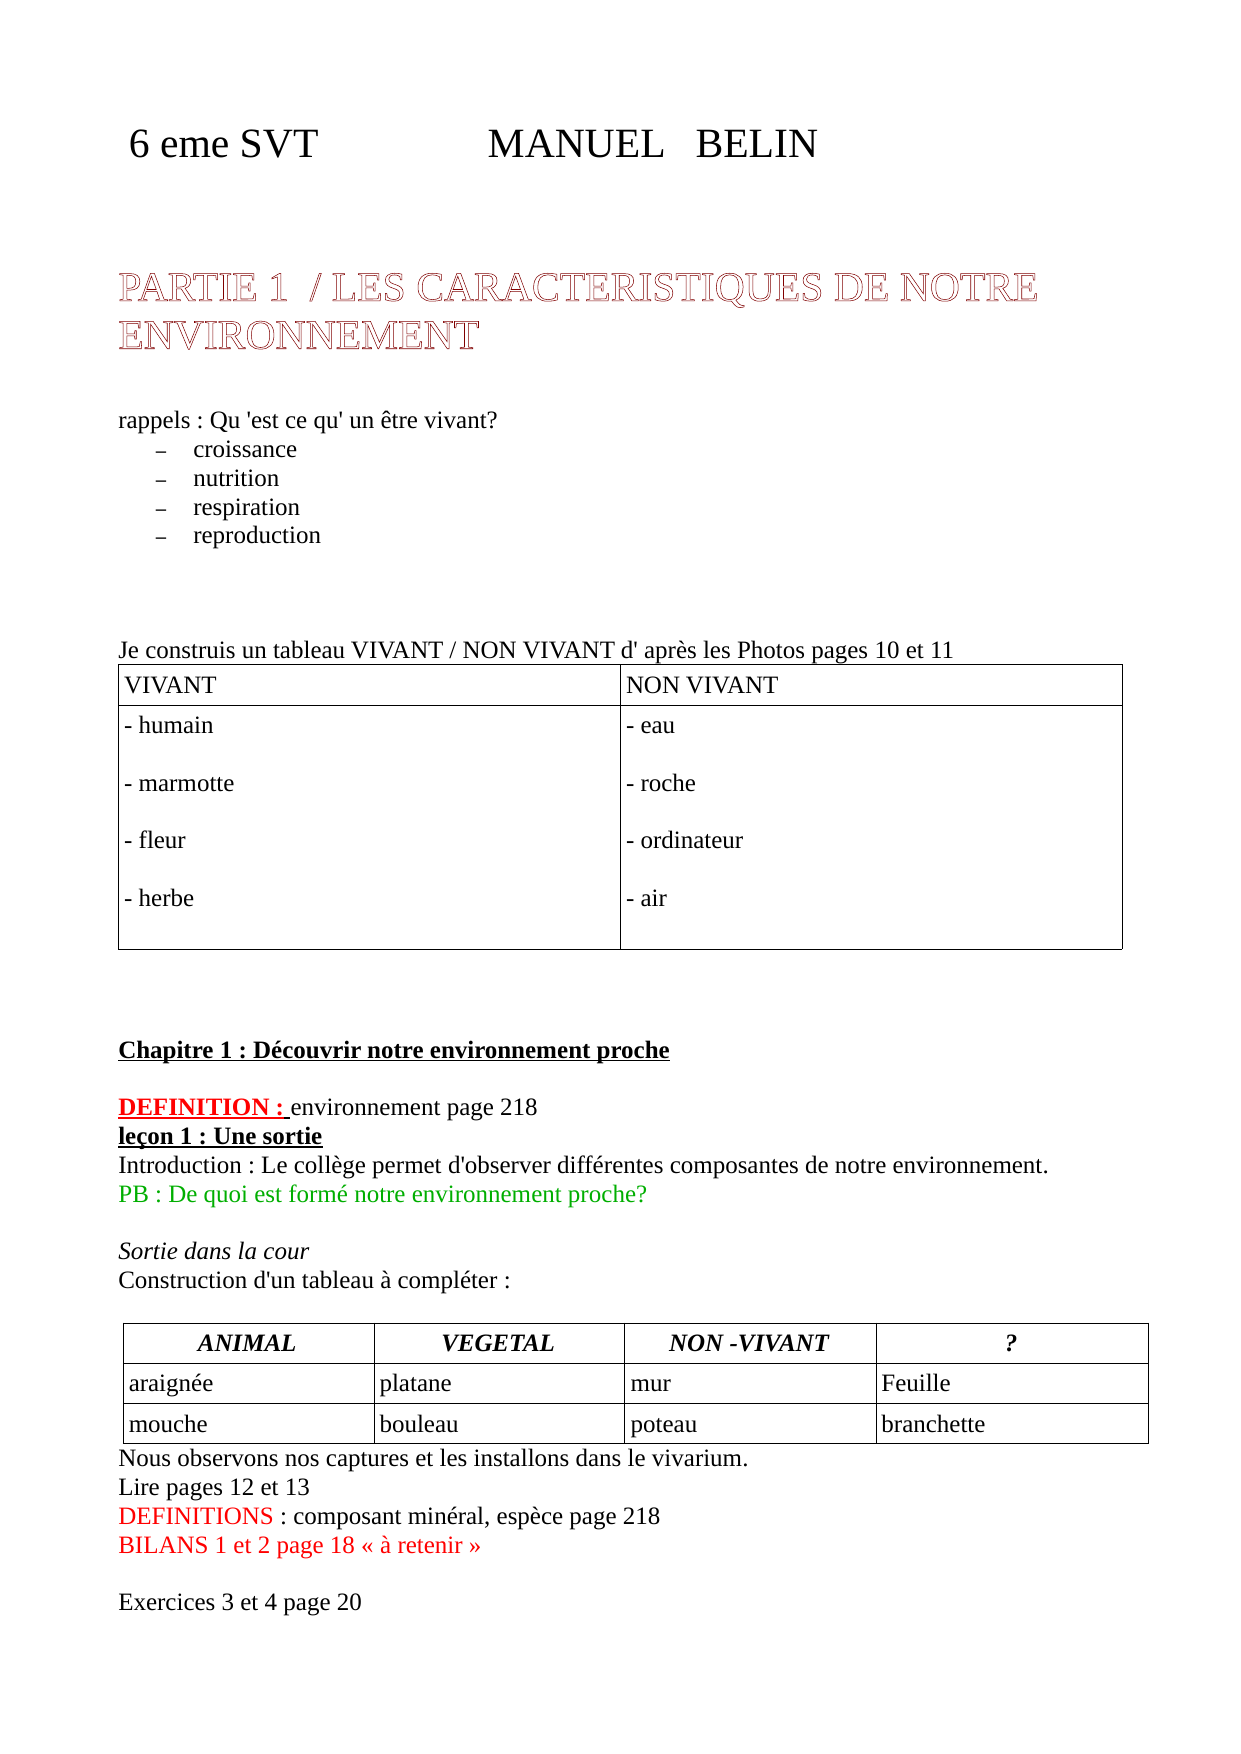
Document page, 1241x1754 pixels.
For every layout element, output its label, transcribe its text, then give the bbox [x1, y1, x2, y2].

text Construction d'un tableau à compléter : [118, 1265, 1122, 1294]
table_cell Feuille [877, 1364, 1148, 1403]
table_cell araignée [124, 1364, 374, 1403]
list nutrition [156, 463, 1122, 492]
table_cell platane [375, 1364, 624, 1403]
text BILANS 1 et 2 page 18 « à retenir » [118, 1530, 1122, 1558]
text rappels : Qu 'est ce qu' un être vivant? [118, 406, 1122, 434]
table_cell branchette [877, 1404, 1148, 1443]
list croissance [156, 434, 1122, 463]
text Nous observons nos captures et les installons dans le vivarium. [118, 1443, 1122, 1472]
text leçon 1 : Une sortie [118, 1121, 1122, 1150]
table_header VIVANT [119, 665, 620, 705]
table_header ? [877, 1324, 1148, 1363]
list reproduction [156, 521, 1122, 549]
table_header VEGETAL [375, 1324, 624, 1363]
table_header NON -VIVANT [625, 1324, 876, 1363]
text Exercices 3 et 4 page 20 [118, 1587, 1122, 1616]
text Introduction : Le collège permet d'observer différentes composantes de notre environnement. [118, 1150, 1122, 1179]
text Lire pages 12 et 13 [118, 1472, 1122, 1501]
text Je construis un tableau VIVANT / NON VIVANT d' après les Photos pages 10 et 11 [118, 636, 1122, 664]
text PB : De quoi est formé notre environnement proche? [118, 1179, 1122, 1207]
text PARTIE 1 / LES CARACTERISTIQUES DE NOTRE ENVIRONNEMENT [118, 262, 1122, 358]
table_header NON VIVANT [621, 665, 1122, 705]
table_cell - eau - roche - ordinateur - air [621, 706, 1122, 948]
table_cell - humain - marmotte - fleur - herbe [119, 706, 620, 948]
list respiration [156, 492, 1122, 521]
table_cell mouche [124, 1404, 374, 1443]
table_cell poteau [625, 1404, 876, 1443]
table_cell bouleau [375, 1404, 624, 1443]
table_header ANIMAL [124, 1324, 374, 1363]
text Chapitre 1 : Découvrir notre environnement proche [118, 1035, 1122, 1064]
text DEFINITIONS : composant minéral, espèce page 218 [118, 1501, 1122, 1530]
text 6 eme SVT MANUEL BELIN [118, 118, 1122, 166]
table_cell mur [625, 1364, 876, 1403]
text Sortie dans la cour [118, 1236, 1122, 1265]
text DEFINITION : environnement page 218 [118, 1092, 1122, 1121]
